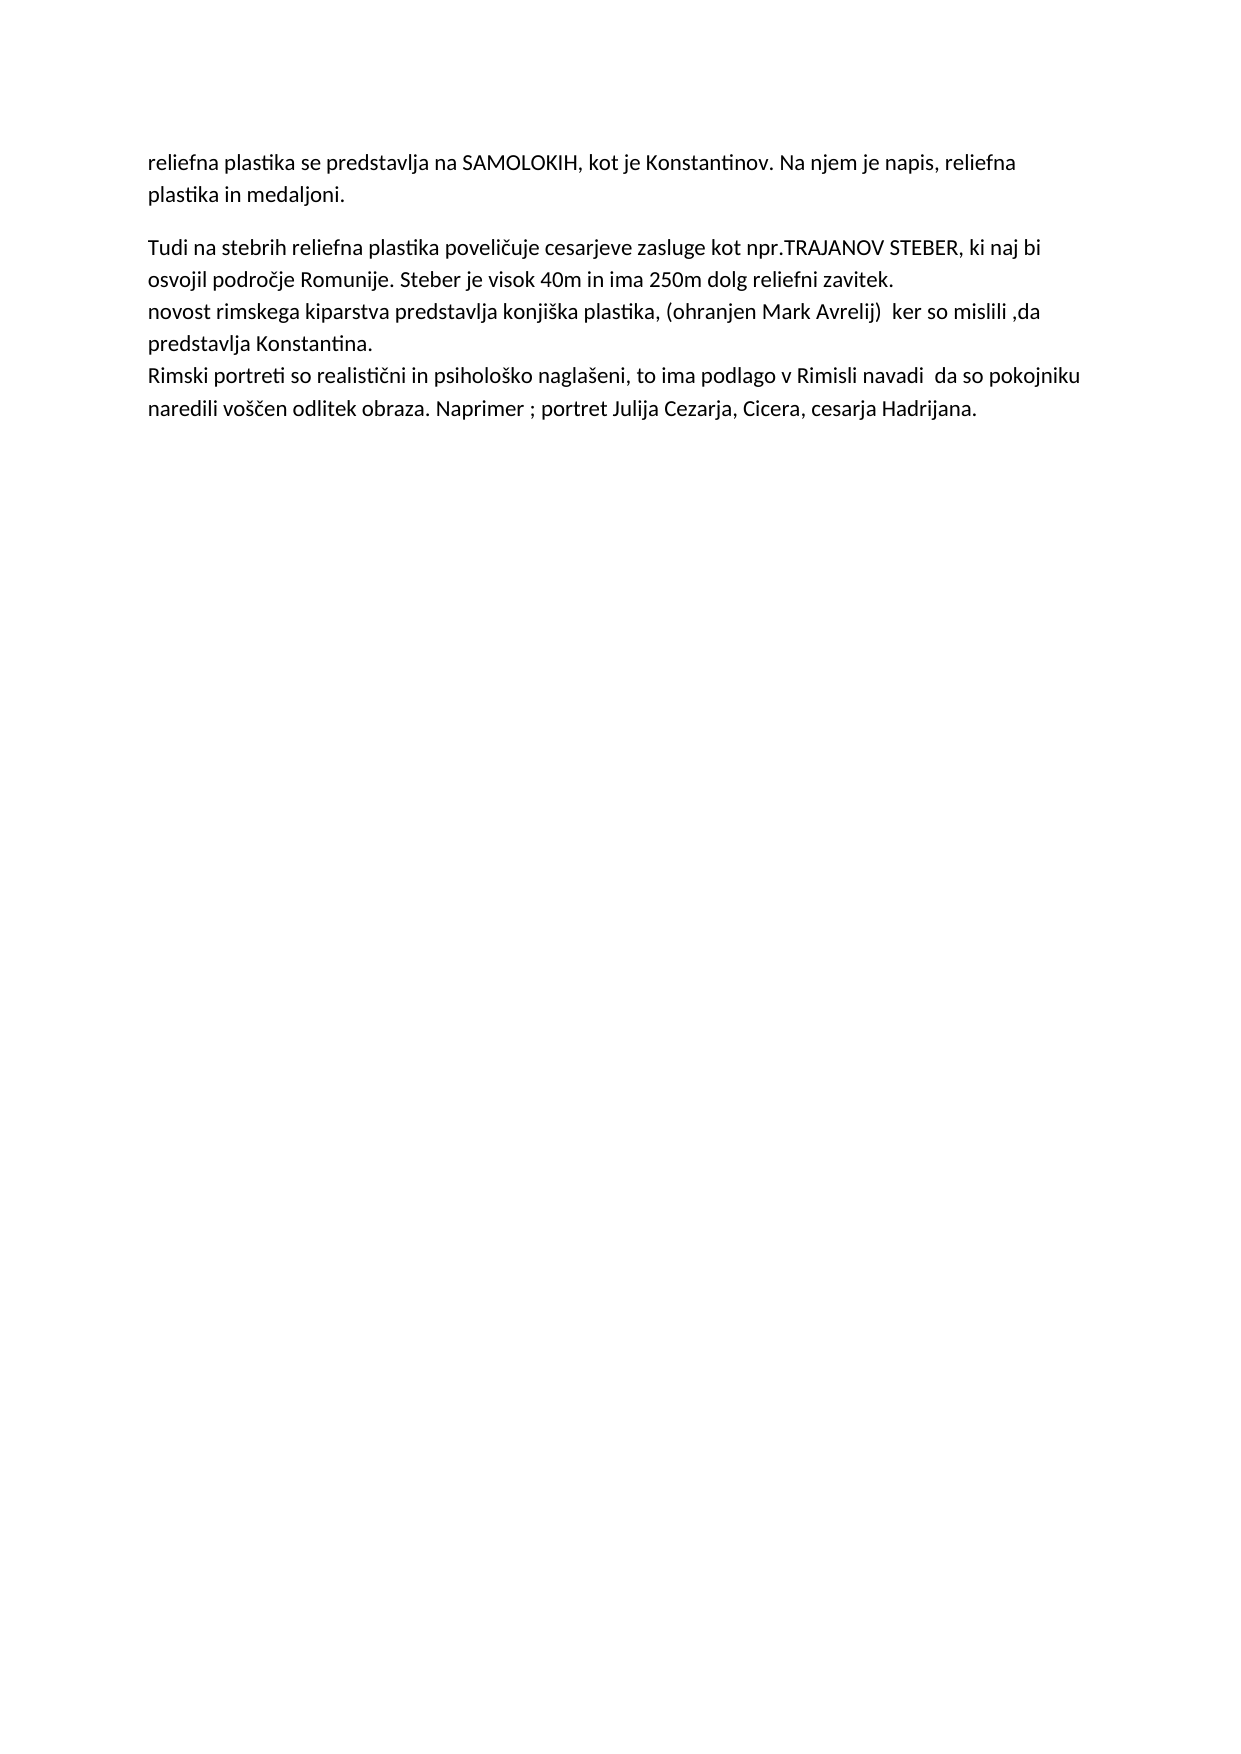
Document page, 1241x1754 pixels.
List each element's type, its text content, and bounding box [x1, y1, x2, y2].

text reliefna plastika se predstavlja na SAMOLOKIH, kot je Konstantinov. Na njem je napis, reliefna plastika in medaljoni. [148, 148, 1093, 208]
text Tudi na stebrih reliefna plastika poveličuje cesarjeve zasluge kot npr.TRAJANOV STEBER, ki naj bi osvojil področje Romunije. Steber je visok 40m in ima 250m dolg reliefni zavitek. novost rimskega kiparstva predstavlja konjiška plastika, (ohranjen Mark Avrelij) ker so mislili ,da predstavlja Konstantina. Rimski portreti so realistični in psihološko naglašeni, to ima podlago v Rimisli navadi da so pokojniku naredili voščen odlitek obraza. Naprimer ; portret Julija Cezarja, Cicera, cesarja Hadrijana. [148, 233, 1093, 422]
